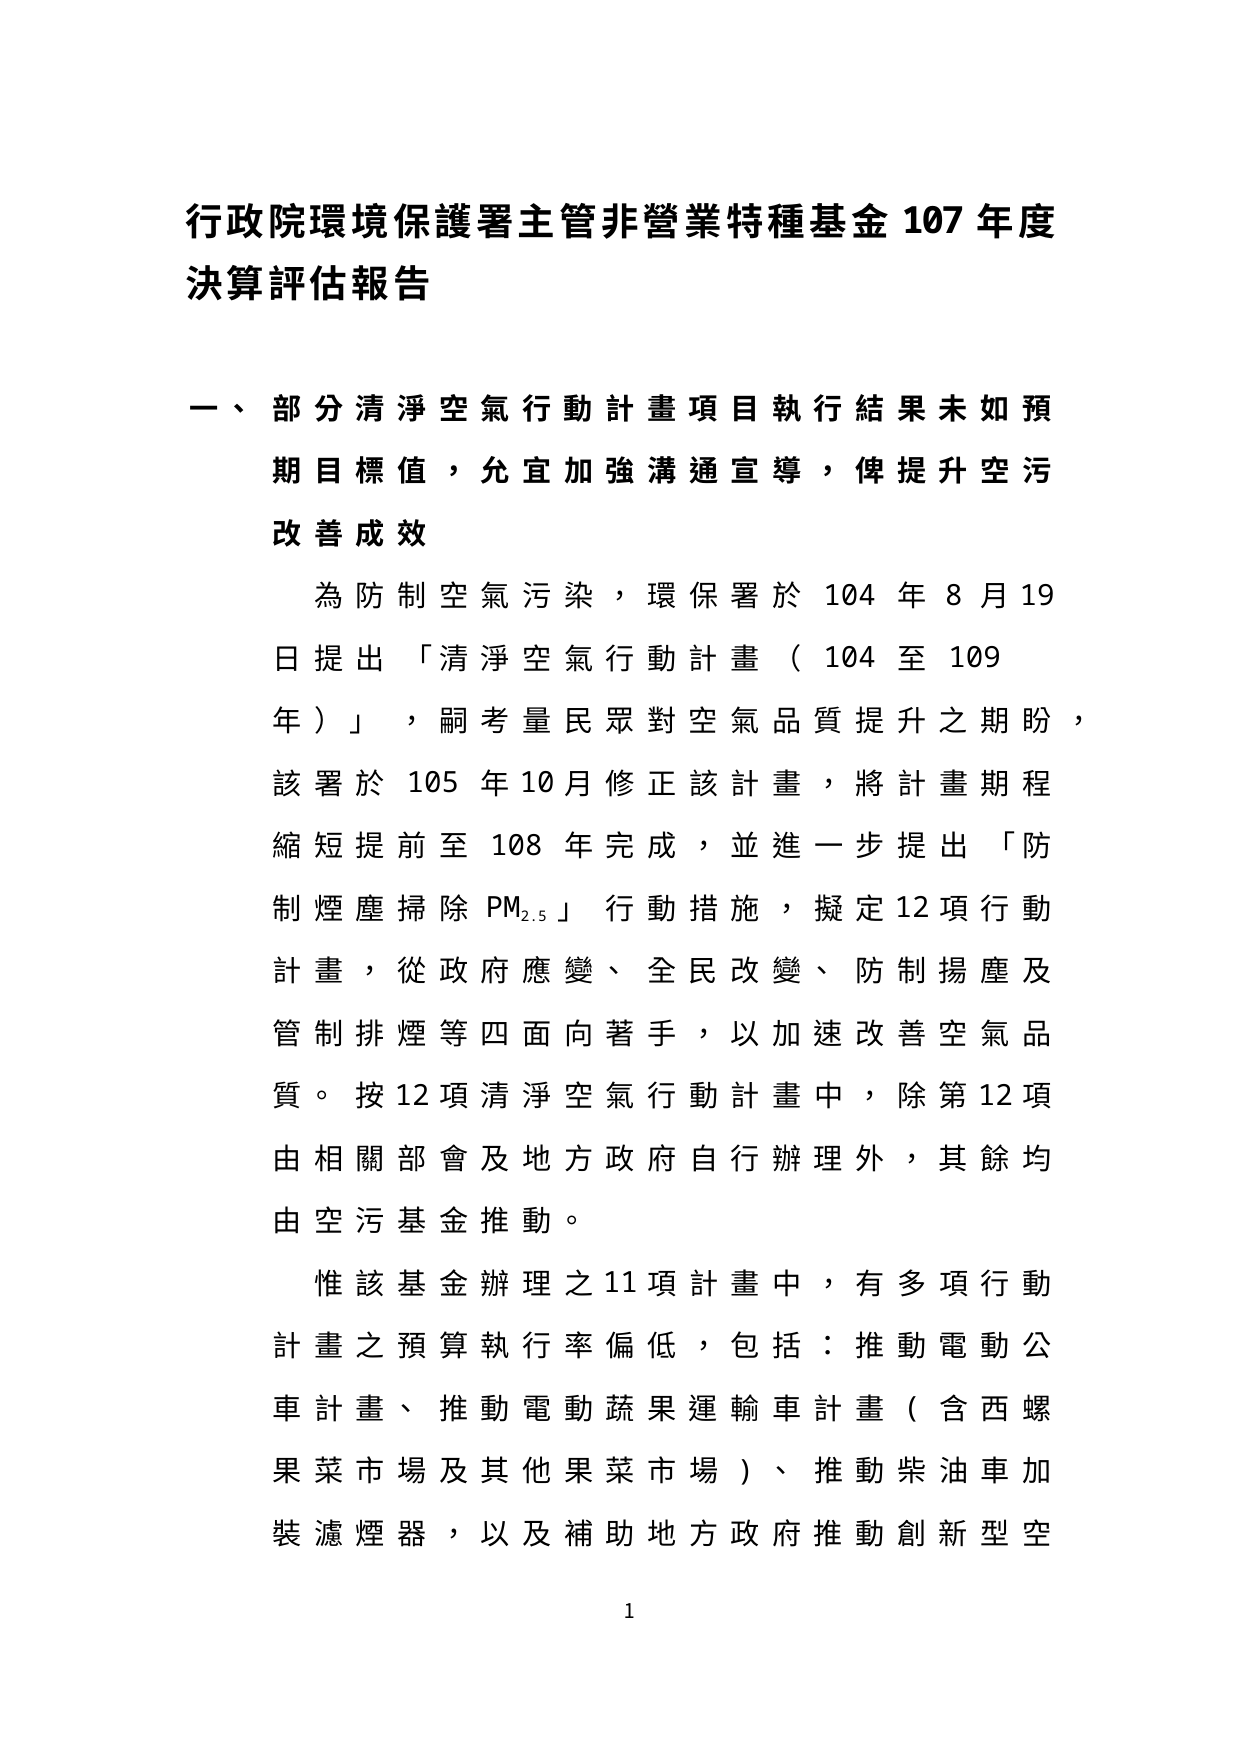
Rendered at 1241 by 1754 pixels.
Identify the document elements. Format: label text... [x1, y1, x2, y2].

text 惟該基金辦理之11項計畫中，有多項行動計畫之預算執行率偏低，包括：推動電動公車計畫、推動電動蔬果運輸車計畫(含西螺果菜市場及其他果菜市場)、推動柴油車加裝濾煙器，以及補助地方政府推動創新型空 [242, 1240, 1058, 1552]
text 為防制空氣污染，環保署於104年8月19日提出「清淨空氣行動計畫（104至109年）」，嗣考量民眾對空氣品質提升之期盼，該署於105年10月修正該計畫，將計畫期程縮短提前至108年完成，並進一步提出「防制煙塵掃除PM2.5」行動措施，擬定12項行動計畫，從政府應變、全民改變、防制揚塵及管制排煙等四面向著手，以加速改善空氣品質。按12項清淨空氣行動計畫中，除第12項由相關部會及地方政府自行辦理外，其餘均由空污基金推動。 [242, 552, 1058, 1240]
text 一、部分清淨空氣行動計畫項目執行結果未如預期目標值，允宜加強溝通宣導，俾提升空污改善成效 [183, 365, 1058, 552]
text 行政院環境保護署主管非營業特種基金107年度決算評估報告 [183, 177, 1058, 302]
